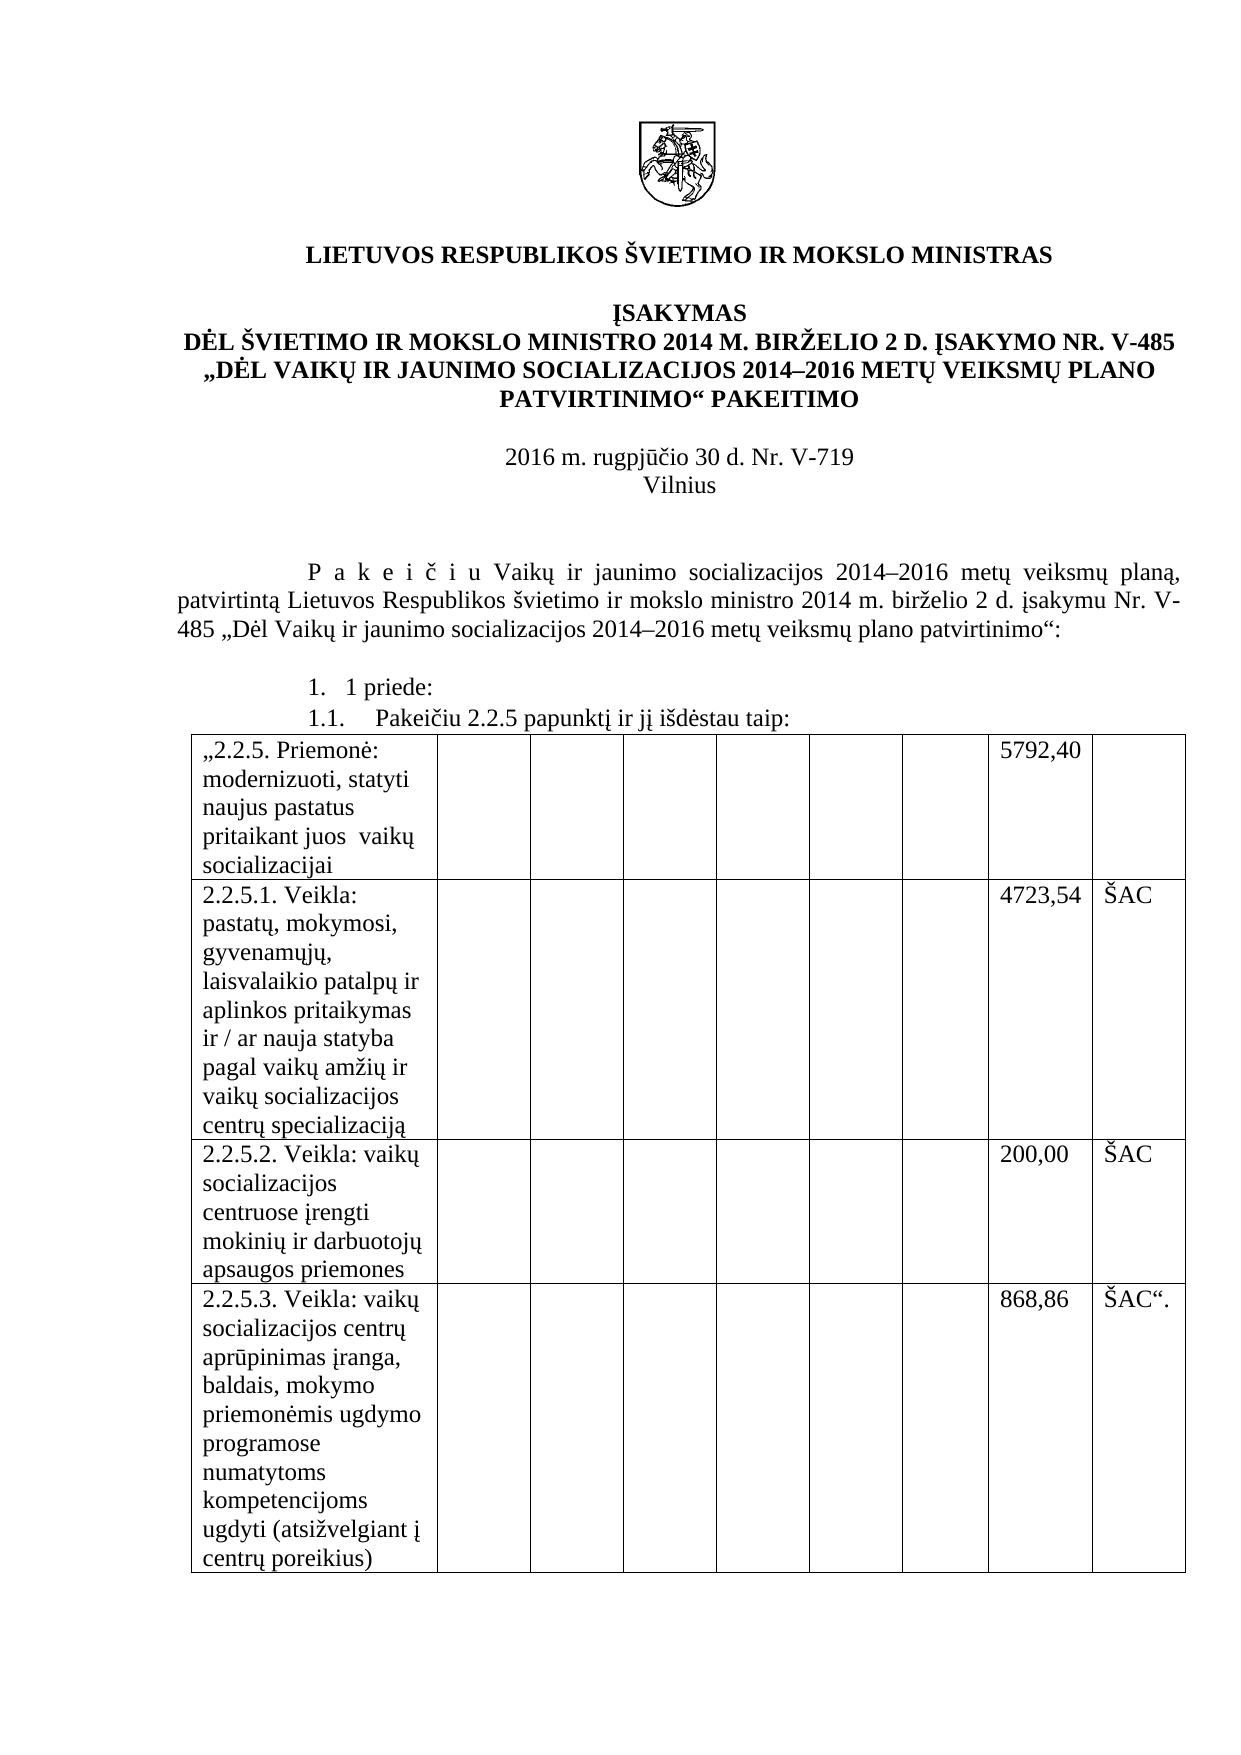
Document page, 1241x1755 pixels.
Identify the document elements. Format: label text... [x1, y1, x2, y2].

table_header [810, 735, 902, 879]
table_header [531, 735, 623, 879]
text Vilnius [177, 470, 1182, 499]
table_cell ŠAC [1093, 880, 1185, 1138]
table_cell [810, 880, 902, 1138]
text ĮSAKYMAS [177, 298, 1182, 327]
table_cell 2.2.5.1. Veikla: pastatų, mokymosi, gyvenamųjų, laisvalaikio patalpų ir aplinkos pritaikymas ir / ar nauja statyba pagal vaikų amžių ir vaikų socializacijos centrų specializaciją [192, 880, 437, 1138]
text 1. 1 priede: [307, 672, 1182, 700]
table_cell [903, 1284, 988, 1572]
table_cell [438, 880, 530, 1138]
table_cell [717, 1284, 809, 1572]
text LIETUVOS RESPUBLIKOS ŠVIETIMO IR MOKSLO MINISTRAS [177, 240, 1182, 269]
table_cell [903, 1140, 988, 1283]
table_cell [624, 1140, 716, 1283]
table_header [1093, 735, 1185, 879]
table_cell [717, 880, 809, 1138]
table_header [903, 735, 988, 879]
table_cell [531, 880, 623, 1138]
table_cell 200,00 [989, 1140, 1092, 1283]
table_header [624, 735, 716, 879]
text 1.1. Pakeičiu 2.2.5 papunktį ir jį išdėstau taip: [307, 703, 1182, 731]
text 2016 m. rugpjūčio 30 d. Nr. V-719 [177, 442, 1182, 470]
table_cell ŠAC“. [1093, 1284, 1185, 1572]
table_cell 2.2.5.3. Veikla: vaikų socializacijos centrų aprūpinimas įranga, baldais, mokymo priemonėmis ugdymo programose numatytoms kompetencijoms ugdyti (atsižvelgiant į centrų poreikius) [192, 1284, 437, 1572]
table_cell [438, 1284, 530, 1572]
table_cell [903, 880, 988, 1138]
table_header [438, 735, 530, 879]
table_cell [717, 1140, 809, 1283]
table_cell 2.2.5.2. Veikla: vaikų socializacijos centruose įrengti mokinių ir darbuotojų apsaugos priemones [192, 1140, 437, 1283]
table_header 5792,40 [989, 735, 1092, 879]
table_cell ŠAC [1093, 1140, 1185, 1283]
text P a k e i č i u Vaikų ir jaunimo socializacijos 2014–2016 metų veiksmų planą, patvirtintą Lietuvos Respublikos švietimo ir mokslo ministro 2014 m. birželio 2 d. įsakymu Nr. V-485 „Dėl Vaikų ir jaunimo socializacijos 2014–2016 metų veiksmų plano patvirtinimo“: [177, 557, 1182, 643]
table_cell [810, 1284, 902, 1572]
table_cell [624, 1284, 716, 1572]
text DĖL ŠVIETIMO IR MOKSLO MINISTRO 2014 M. BIRŽELIO 2 D. ĮSAKYMO NR. V-485 „DĖL VAIKŲ IR JAUNIMO SOCIALIZACIJOS 2014–2016 METŲ VEIKSMŲ PLANO PATVIRTINIMO“ PAKEITIMO [177, 327, 1182, 413]
table_cell [531, 1284, 623, 1572]
table_cell [531, 1140, 623, 1283]
table_header „2.2.5. Priemonė: modernizuoti, statyti naujus pastatus pritaikant juos vaikų socializacijai [192, 735, 437, 879]
table_cell [624, 880, 716, 1138]
table_cell [810, 1140, 902, 1283]
table_header [717, 735, 809, 879]
table_cell 868,86 [989, 1284, 1092, 1572]
table_cell [438, 1140, 530, 1283]
table_cell 4723,54 [989, 880, 1092, 1138]
